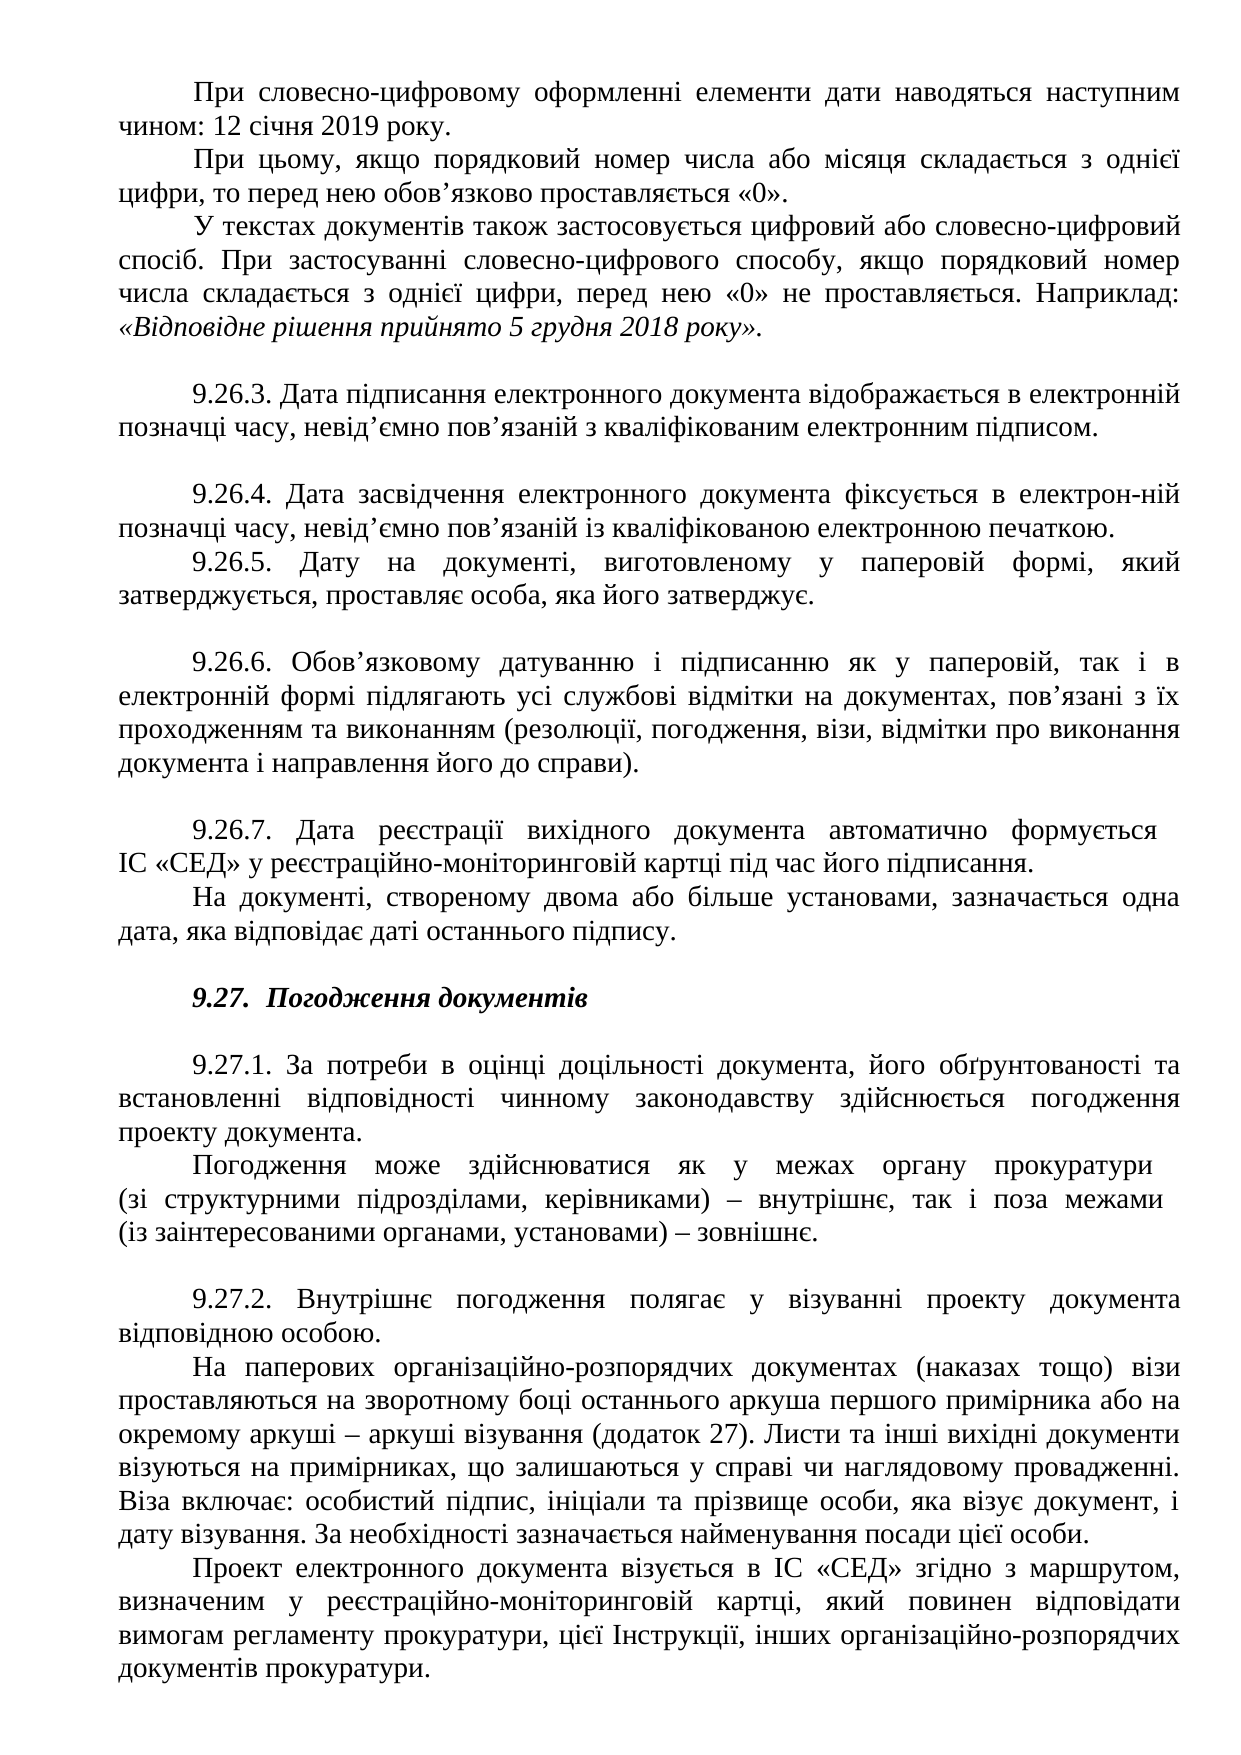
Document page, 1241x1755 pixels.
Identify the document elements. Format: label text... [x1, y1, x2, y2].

text У текстах документів також застосовується цифровий або словесно-цифровий спосіб. При застосуванні словесно-цифрового способу, якщо порядковий номер числа складається з однієї цифри, перед нею «0» не проставляється. Наприклад: «Відповідне рішення прийнято 5 грудня 2018 року». [118, 208, 1181, 342]
text 9.27.2. Внутрішнє погодження полягає у візуванні проекту документа відповідною особою. [118, 1282, 1181, 1349]
text 9.27. Погодження документів [118, 980, 1181, 1013]
text При словесно-цифровому оформленні елементи дати наводяться наступним чином: 12 січня 2019 року. [118, 74, 1181, 141]
text 9.27.1. За потреби в оцінці доцільності документа, його обґрунтованості та встановленні відповідності чинному законодавству здійснюється погодження проекту документа. [118, 1047, 1181, 1147]
text 9.26.4. Дата засвідчення електронного документа фіксується в електрон-ній позначці часу, невід’ємно пов’язаній із кваліфікованою електронною печаткою. [118, 477, 1181, 544]
text 9.26.6. Обов’язковому датуванню і підписанню як у паперовій, так і в електронній формі підлягають усі службові відмітки на документах, пов’язані з їх проходженням та виконанням (резолюції, погодження, візи, відмітки про виконання документа і направлення його до справи). [118, 644, 1181, 778]
text 9.26.3. Дата підписання електронного документа відображається в електронній позначці часу, невід’ємно пов’язаній з кваліфікованим електронним підписом. [118, 376, 1181, 443]
text На документі, створеному двома або більше установами, зазначається одна дата, яка відповідає даті останнього підпису. [118, 879, 1181, 946]
text 9.26.7. Дата реєстрації вихідного документа автоматично формується ІС «СЕД» у реєстраційно-моніторинговій картці під час його підписання. [118, 812, 1181, 879]
text 9.26.5. Дату на документі, виготовленому у паперовій формі, який затверджується, проставляє особа, яка його затверджує. [118, 544, 1181, 611]
text На паперових організаційно-розпорядчих документах (наказах тощо) візи проставляються на зворотному боці останнього аркуша першого примірника або на окремому аркуші – аркуші візування (додаток 27). Листи та інші вихідні документи візуються на примірниках, що залишаються у справі чи наглядовому провадженні. Віза включає: особистий підпис, ініціали та прізвище особи, яка візує документ, і дату візування. За необхідності зазначається найменування посади цієї особи. [118, 1349, 1181, 1550]
text Погодження може здійснюватися як у межах органу прокуратури (зі структурними підрозділами, керівниками) – внутрішнє, так і поза межами (із заінтересованими органами, установами) – зовнішнє. [118, 1147, 1181, 1248]
text Проект електронного документа візується в ІС «СЕД» згідно з маршрутом, визначеним у реєстраційно-моніторинговій картці, який повинен відповідати вимогам регламенту прокуратури, цієї Інструкції, інших організаційно-розпорядчих документів прокуратури. [118, 1550, 1181, 1684]
text При цьому, якщо порядковий номер числа або місяця складається з однієї цифри, то перед нею обов’язково проставляється «0». [118, 141, 1181, 208]
